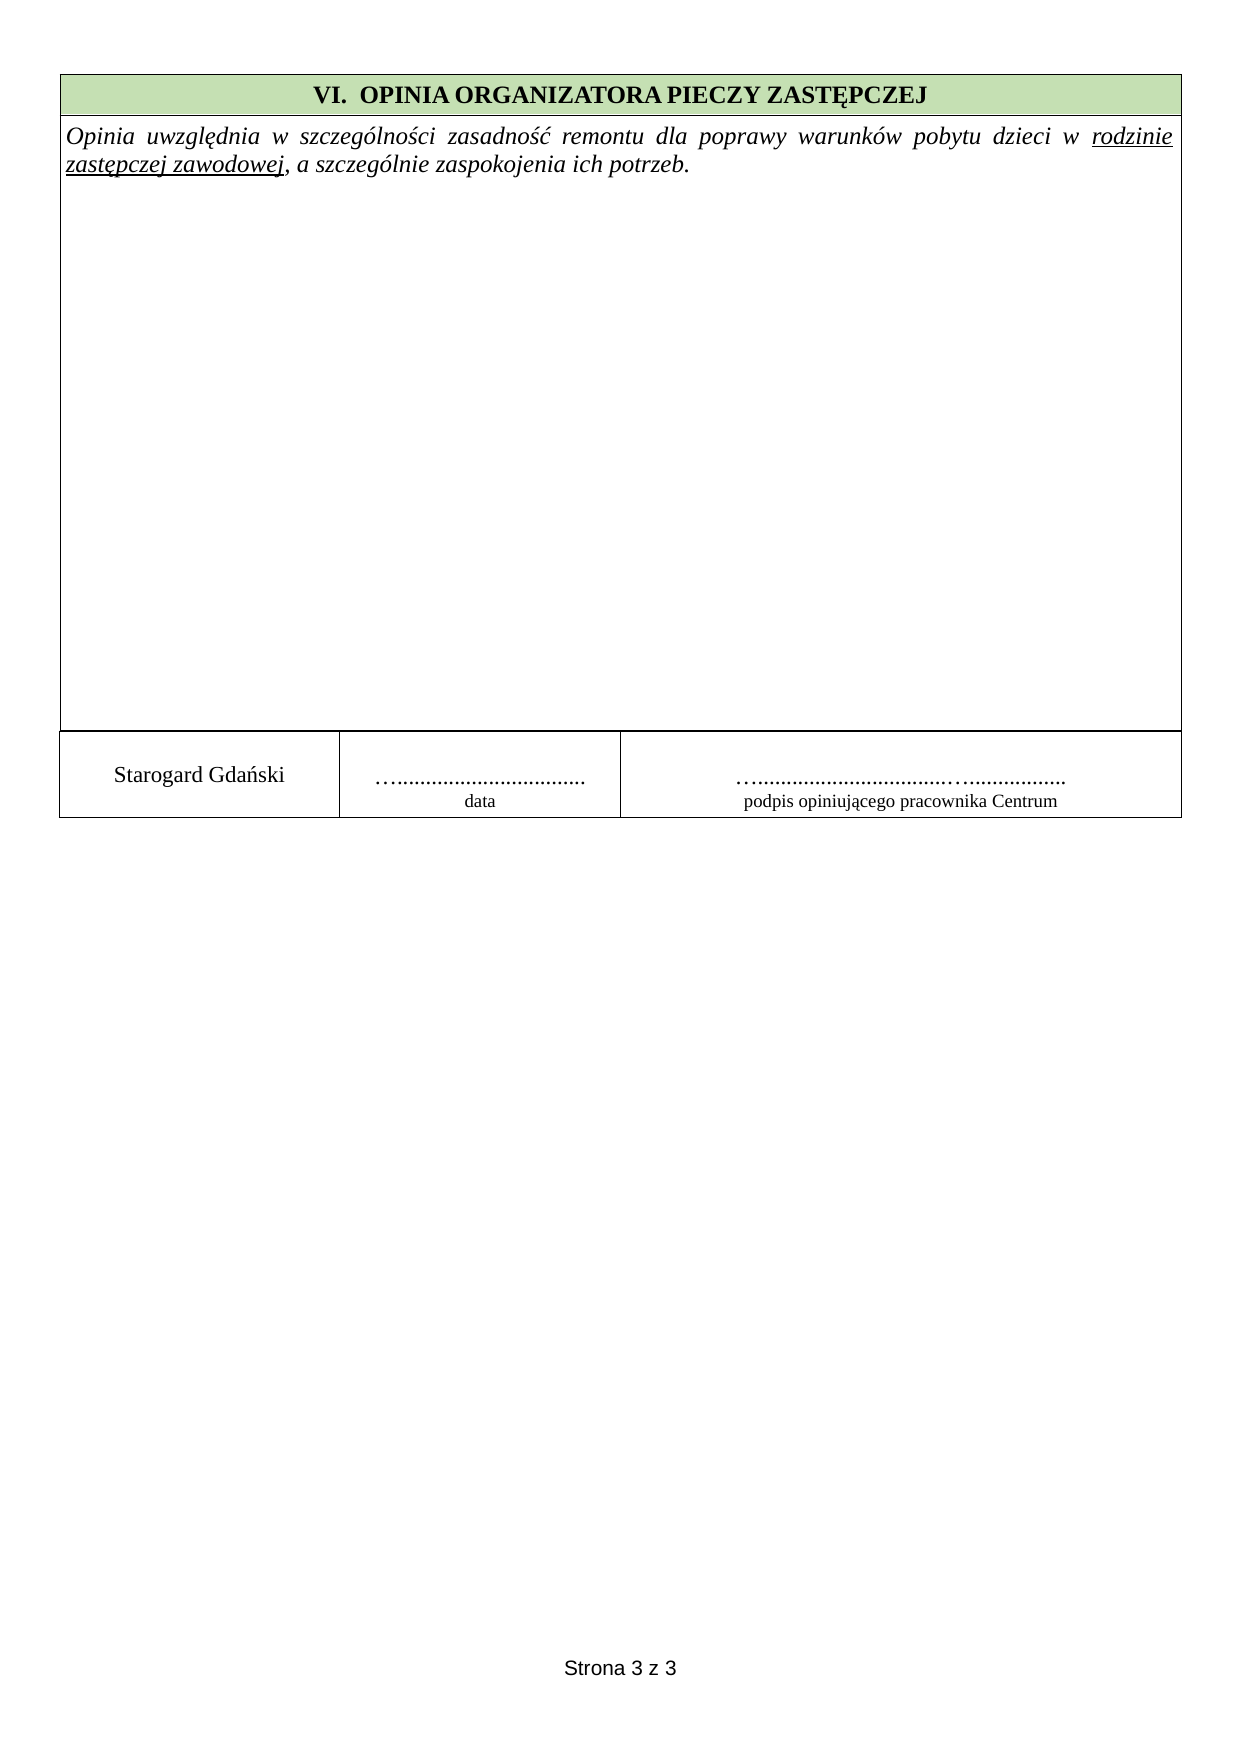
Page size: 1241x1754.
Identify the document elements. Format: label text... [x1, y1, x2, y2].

table_header ….................................…................. podpis opiniującego pracownika Centrum [621, 732, 1181, 817]
table_header VI. OPINIA ORGANIZATORA PIECZY ZASTĘPCZEJ [61, 75, 1181, 114]
table_header Starogard Gdański [60, 732, 339, 817]
table_header …................................. data [340, 732, 620, 817]
table_cell Opinia uwzględnia w szczególności zasadność remontu dla poprawy warunków pobytu dzieci w rodzinie zastępczej zawodowej, a szczególnie zaspokojenia ich potrzeb. [61, 116, 1181, 730]
